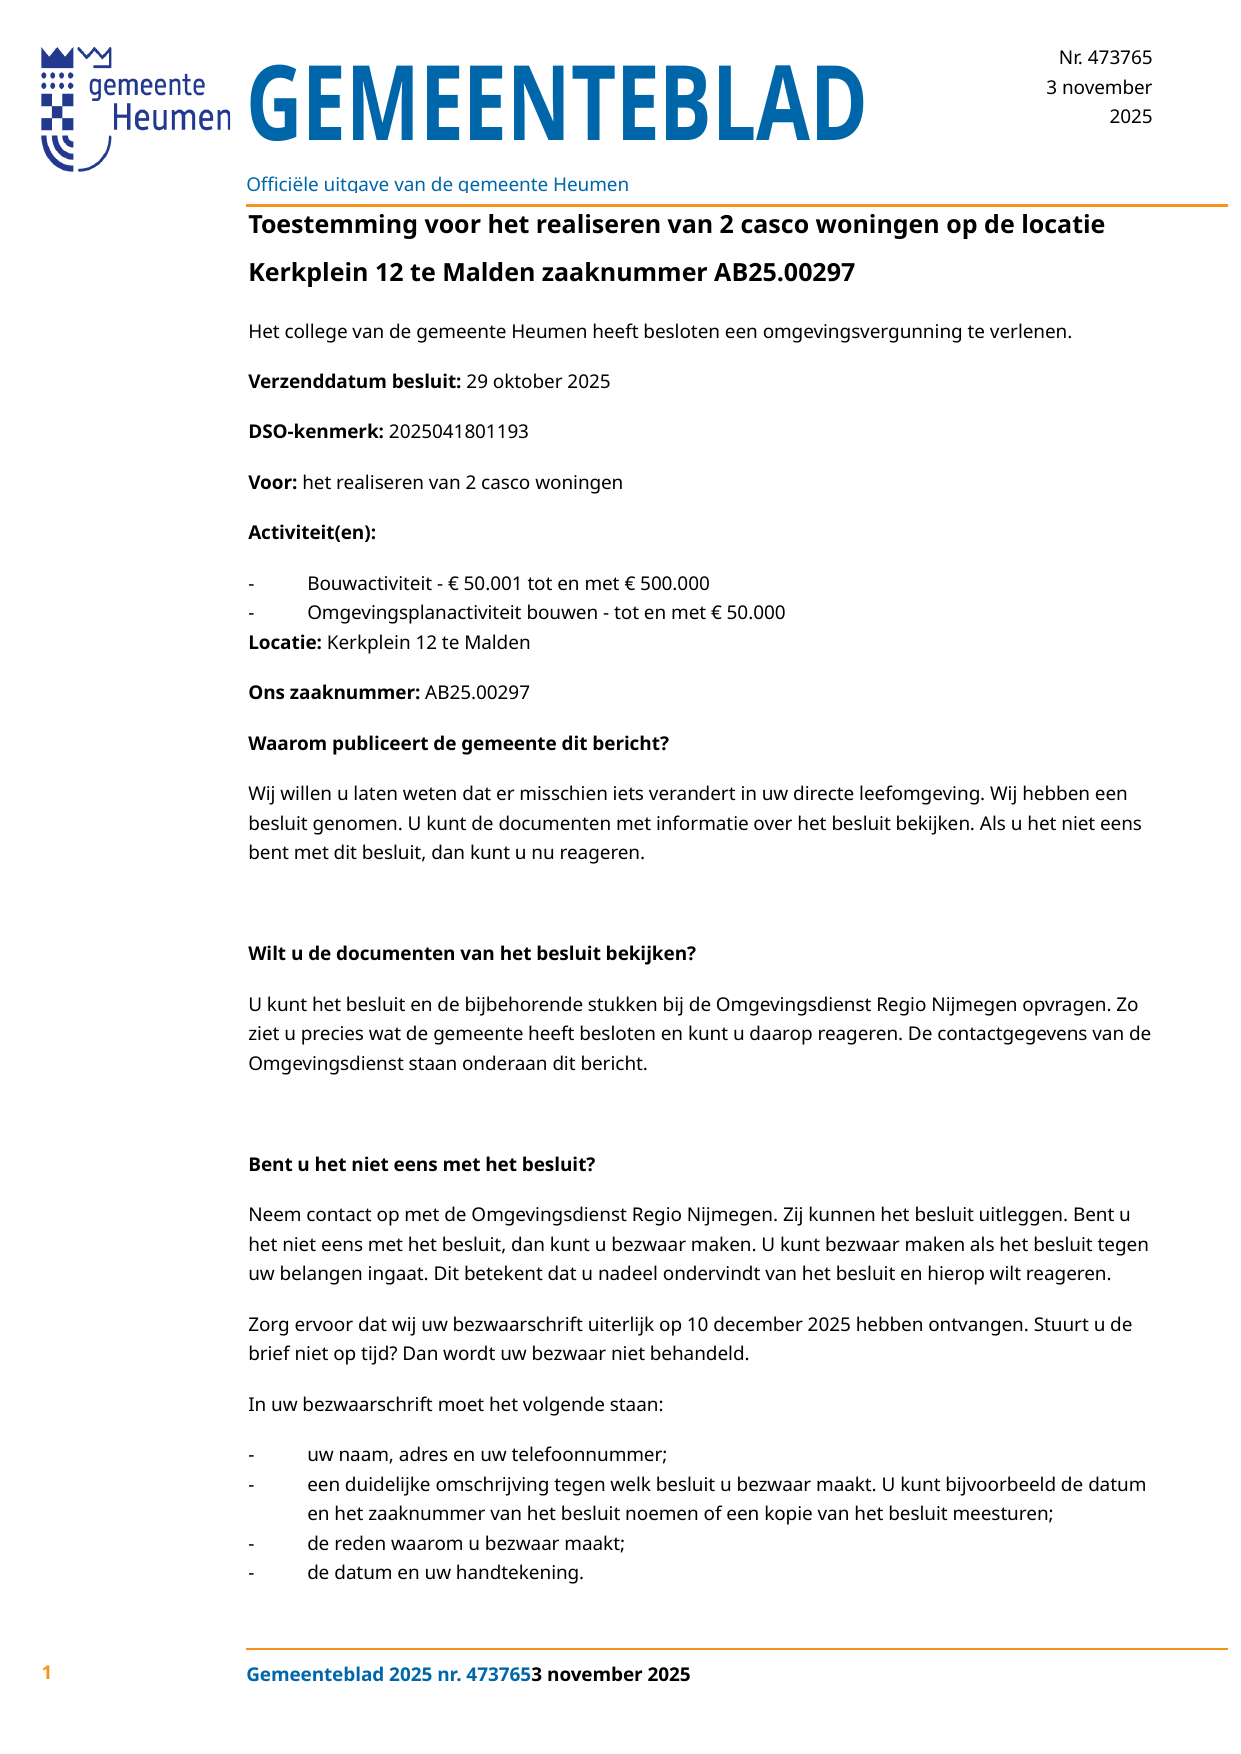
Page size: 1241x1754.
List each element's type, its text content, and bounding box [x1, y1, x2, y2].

text Activiteit(en): [248, 519, 1152, 545]
text Voor: het realiseren van 2 casco woningen [248, 469, 1152, 495]
text Zorg ervoor dat wij uw bezwaarschrift uiterlijk op 10 december 2025 hebben ontvangen. Stuurt u de brief niet op tijd? Dan wordt uw bezwaar niet behandeld. [248, 1311, 1152, 1366]
list de datum en uw handtekening. [248, 1559, 1152, 1585]
text Toestemming voor het realiseren van 2 casco woningen op de locatie Kerkplein 12 te Malden zaaknummer AB25.00297 [248, 207, 1152, 288]
text Het college van de gemeente Heumen heeft besloten een omgevingsvergunning te verlenen. [248, 318, 1152, 344]
text Neem contact op met de Omgevingsdienst Regio Nijmegen. Zij kunnen het besluit uitleggen. Bent u het niet eens met het besluit, dan kunt u bezwaar maken. U kunt bezwaar maken als het besluit tegen uw belangen ingaat. Dit betekent dat u nadeel ondervindt van het besluit en hierop wilt reageren. [248, 1201, 1152, 1286]
text DSO-kenmerk: 2025041801193 [248, 419, 1152, 444]
text Waarom publiceert de gemeente dit bericht? [248, 730, 1152, 756]
text U kunt het besluit en de bijbehorende stukken bij de Omgevingsdienst Regio Nijmegen opvragen. Zo ziet u precies wat de gemeente heeft besloten en kunt u daarop reageren. De contactgegevens van de Omgevingsdienst staan onderaan dit bericht. [248, 991, 1152, 1076]
list een duidelijke omschrijving tegen welk besluit u bezwaar maakt. U kunt bijvoorbeeld de datum en het zaaknummer van het besluit noemen of een kopie van het besluit meesturen; [248, 1471, 1152, 1526]
text In uw bezwaarschrift moet het volgende staan: [248, 1391, 1152, 1417]
text Wilt u de documenten van het besluit bekijken? [248, 940, 1152, 966]
list Bouwactiviteit - € 50.001 tot en met € 500.000 [248, 570, 1152, 596]
list uw naam, adres en uw telefoonnummer; [248, 1441, 1152, 1467]
picture [41, 47, 231, 172]
text Locatie: Kerkplein 12 te Malden [248, 629, 1152, 655]
text Wij willen u laten weten dat er misschien iets verandert in uw directe leefomgeving. Wij hebben een besluit genomen. U kunt de documenten met informatie over het besluit bekijken. Als u het niet eens bent met dit besluit, dan kunt u nu reageren. [248, 780, 1152, 865]
list de reden waarom u bezwaar maakt; [248, 1530, 1152, 1556]
text Ons zaaknummer: AB25.00297 [248, 679, 1152, 705]
list Omgevingsplanactiviteit bouwen - tot en met € 50.000 [248, 599, 1152, 625]
text Bent u het niet eens met het besluit? [248, 1151, 1152, 1177]
text Verzenddatum besluit: 29 oktober 2025 [248, 368, 1152, 394]
